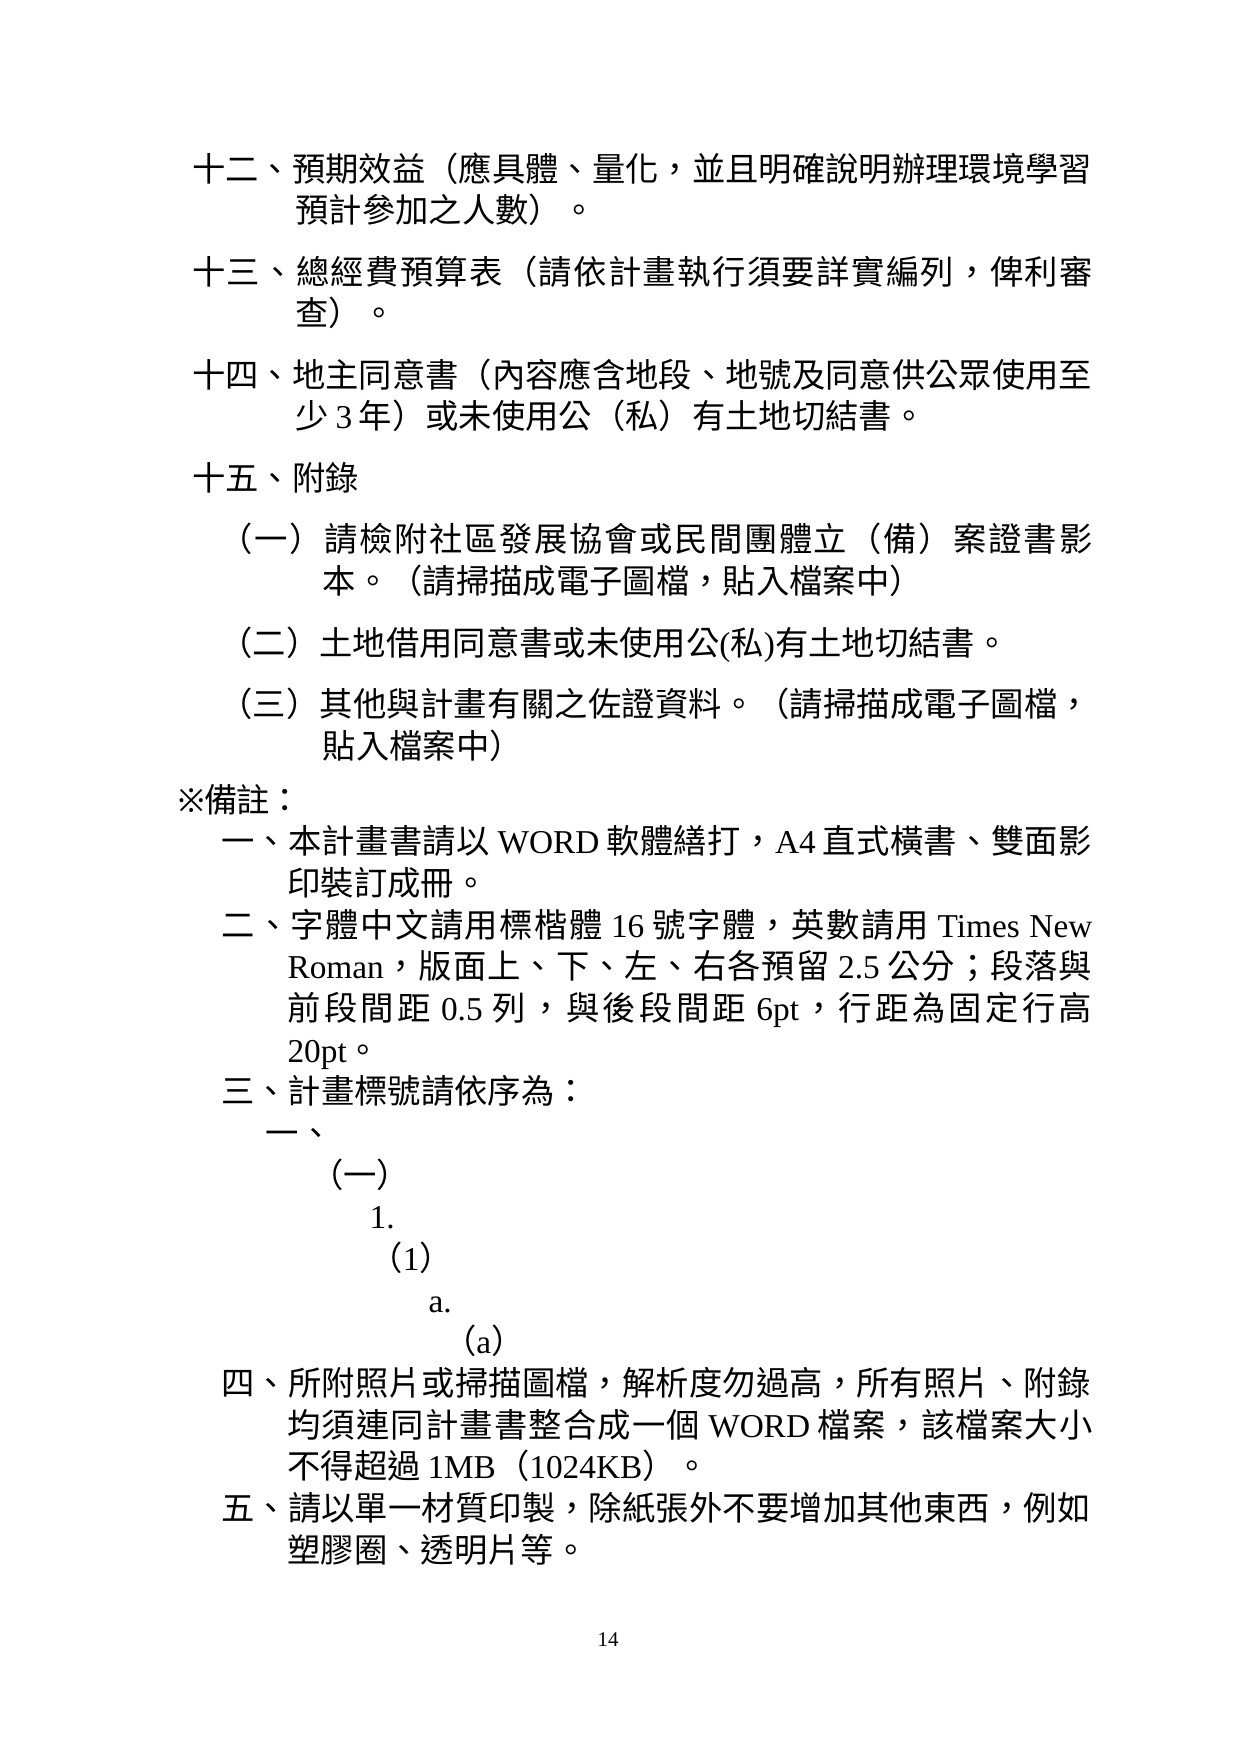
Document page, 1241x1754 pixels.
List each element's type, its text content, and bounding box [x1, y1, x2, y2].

text ※備註： [177, 779, 1092, 821]
text （二）土地借用同意書或未使用公(私)有土地切結書。 [219, 622, 1092, 663]
text 十三、總經費預算表（請依計畫執行須要詳實編列，俾利審查）。 [192, 251, 1092, 334]
text （a） [206, 1321, 1092, 1362]
text 五、請以單一材質印製，除紙張外不要增加其他東西，例如塑膠圈、透明片等。 [221, 1487, 1092, 1571]
text 1. [206, 1196, 1092, 1237]
text 四、所附照片或掃描圖檔，解析度勿過高，所有照片、附錄均須連同計畫書整合成一個WORD檔案，該檔案大小不得超過1MB（1024KB）。 [221, 1362, 1092, 1487]
text 十四、地主同意書（內容應含地段、地號及同意供公眾使用至少3年）或未使用公（私）有土地切結書。 [192, 354, 1092, 437]
text 二、字體中文請用標楷體16號字體，英數請用Times New Roman，版面上、下、左、右各預留2.5公分；段落與前段間距0.5列，與後段間距6pt，行距為固定行高20pt。 [221, 904, 1092, 1071]
text （1） [206, 1237, 1092, 1279]
text 十二、預期效益（應具體、量化，並且明確說明辦理環境學習預計參加之人數）。 [192, 148, 1092, 231]
text （一）請檢附社區發展協會或民間團體立（備）案證書影本。（請掃描成電子圖檔，貼入檔案中） [219, 518, 1092, 602]
text a. [206, 1279, 1092, 1321]
text 三、計畫標號請依序為： [221, 1071, 1092, 1112]
text 十五、附錄 [192, 457, 1092, 499]
text 一、本計畫書請以WORD軟體繕打，A4直式橫書、雙面影印裝訂成冊。 [221, 821, 1092, 904]
text 一、 [206, 1112, 1092, 1154]
text （三）其他與計畫有關之佐證資料。（請掃描成電子圖檔，貼入檔案中） [219, 683, 1092, 766]
text （一） [206, 1154, 1092, 1196]
